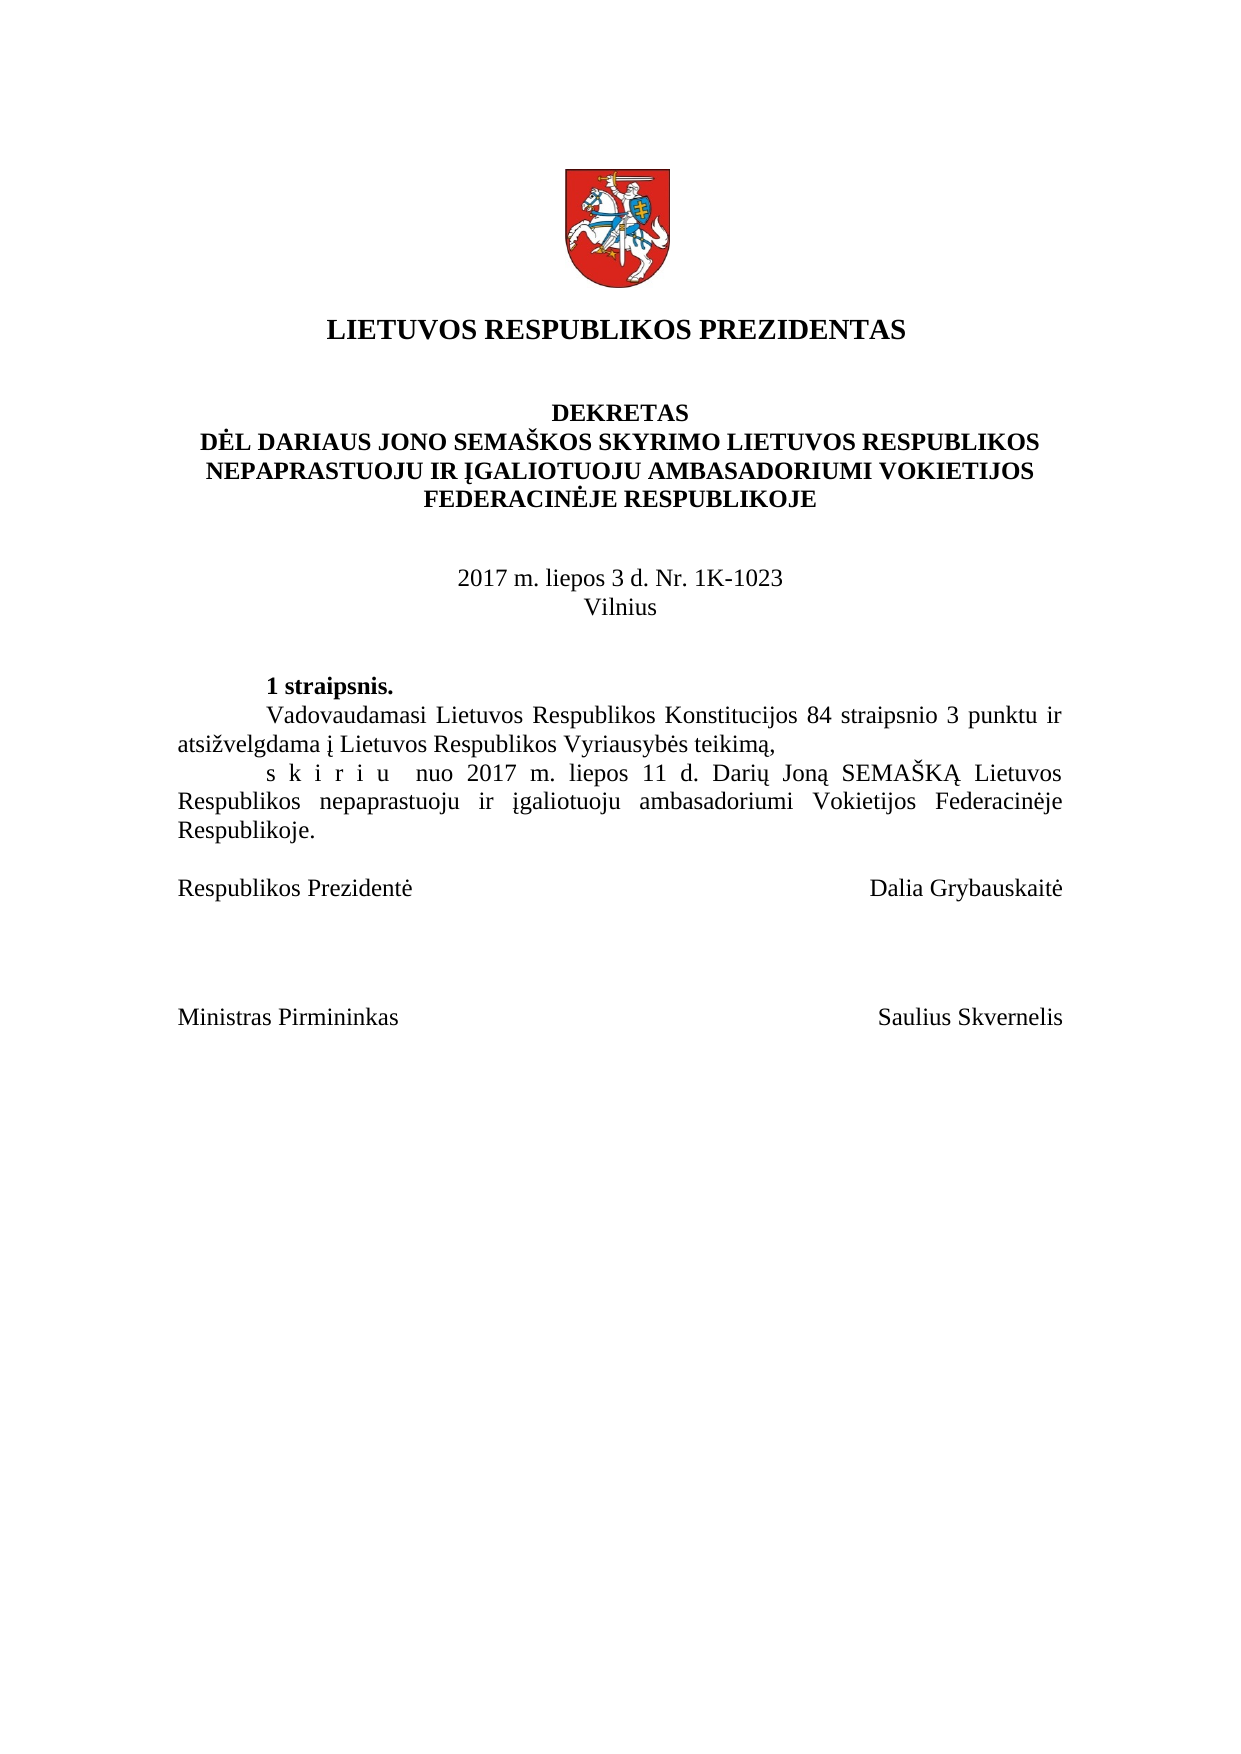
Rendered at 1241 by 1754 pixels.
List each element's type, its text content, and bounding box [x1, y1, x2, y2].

text Vilnius [177, 592, 1063, 621]
text 2017 m. liepos 3 d. Nr. 1K-1023 [177, 563, 1063, 592]
text LIETUVOS RESPUBLIKOS PREZIDENTAS [177, 312, 1063, 346]
text Respublikos Prezidentė Dalia Grybauskaitė [177, 873, 1063, 901]
text DEKRETAS [177, 398, 1063, 427]
text Vadovaudamasi Lietuvos Respublikos Konstitucijos 84 straipsnio 3 punktu ir atsižvelgdama į Lietuvos Respublikos Vyriausybės teikimą, [177, 700, 1063, 758]
text s k i r i u nuo 2017 m. liepos 11 d. Darių Joną SEMAŠKĄ Lietuvos Respublikos nepaprastuoju ir įgaliotuoju ambasadoriumi Vokietijos Federacinėje Respublikoje. [177, 758, 1063, 844]
text Ministras Pirmininkas Saulius Skvernelis [177, 1002, 1063, 1031]
text 1 straipsnis. [177, 671, 1063, 700]
text Dėl DARIAUS JONO SEMAŠKOS SKYRIMO LIETUVOS RESPUBLIKOS NEPAPRASTUOJU IR ĮGALIOTUOJU AMBASADORIUMI VOKIETIJOS FEDERACINĖJE RESPUBLIKOJE [177, 427, 1063, 513]
